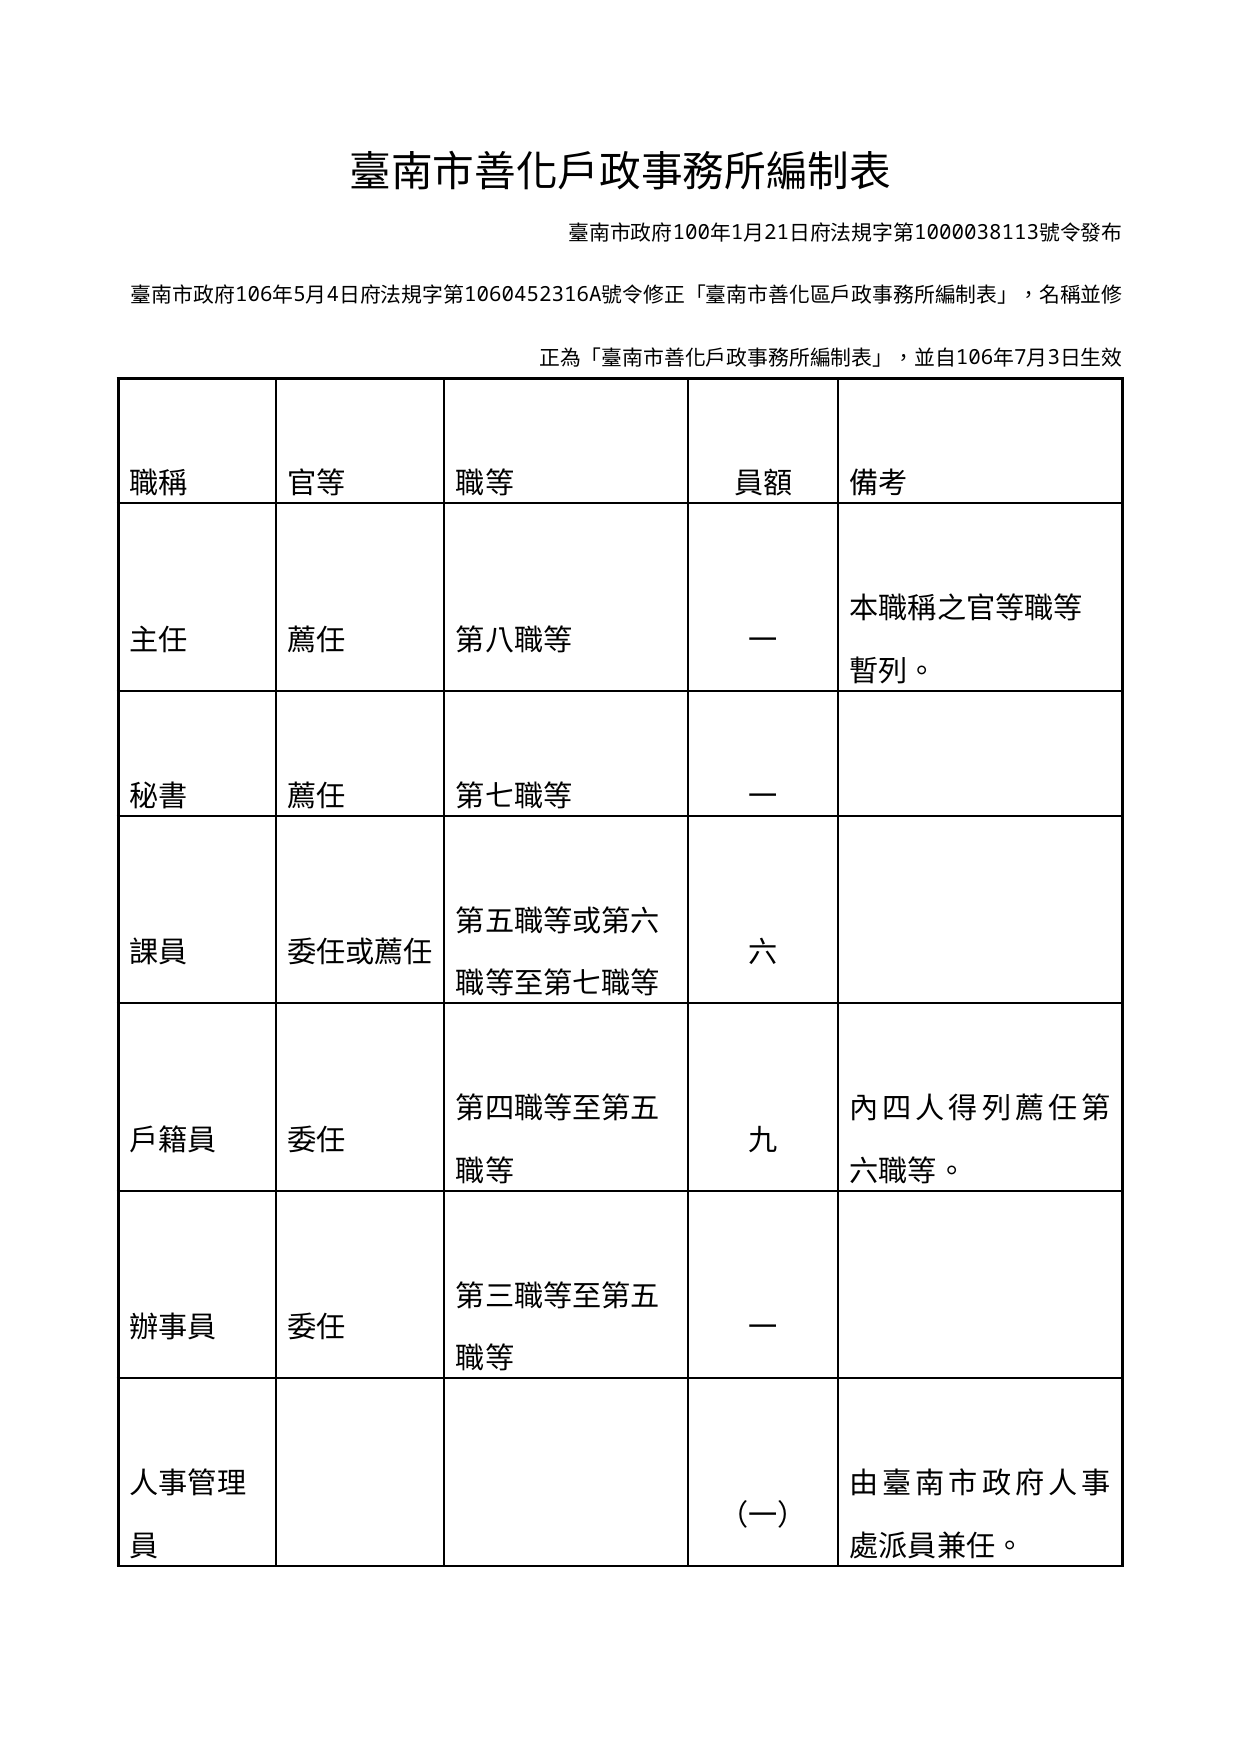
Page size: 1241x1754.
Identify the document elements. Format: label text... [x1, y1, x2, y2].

table_cell 秘書 [120, 692, 275, 814]
table_header 備考 [839, 380, 1121, 502]
table_cell 戶籍員 [120, 1004, 275, 1189]
text 臺南市政府106年5月4日府法規字第1060452316A號令修正「臺南市善化區戶政事務所編制表」，名稱並修正為「臺南市善化戶政事務所編制表」，並自106年7月3日生效 [118, 252, 1122, 377]
table_cell 委任 [277, 1192, 443, 1377]
text 臺南市政府100年1月21日府法規字第1000038113號令發布 [118, 189, 1122, 252]
table_cell [839, 692, 1121, 814]
table_cell 第七職等 [445, 692, 687, 814]
table_cell 人事管理員 [120, 1379, 275, 1564]
table_header 職稱 [120, 380, 275, 502]
table_cell 由臺南市政府人事處派員兼任。 [839, 1379, 1121, 1564]
table_cell 主任 [120, 504, 275, 689]
table_cell 內四人得列薦任第六職等。 [839, 1004, 1121, 1189]
table_header 職等 [445, 380, 687, 502]
table_cell （一） [689, 1379, 837, 1564]
table_cell 薦任 [277, 504, 443, 689]
table_cell 第四職等至第五職等 [445, 1004, 687, 1189]
table_header 官等 [277, 380, 443, 502]
table_cell 委任或薦任 [277, 817, 443, 1002]
table_cell 第五職等或第六職等至第七職等 [445, 817, 687, 1002]
table_cell 第八職等 [445, 504, 687, 689]
table_cell 第三職等至第五職等 [445, 1192, 687, 1377]
table_cell 辦事員 [120, 1192, 275, 1377]
table_cell [839, 817, 1121, 1002]
table_cell 課員 [120, 817, 275, 1002]
text 臺南市善化戶政事務所編制表 [118, 127, 1122, 189]
table_cell 一 [689, 1192, 837, 1377]
table_cell 六 [689, 817, 837, 1002]
table_cell 委任 [277, 1004, 443, 1189]
table_cell [277, 1379, 443, 1564]
table_cell [445, 1379, 687, 1564]
table_cell [839, 1192, 1121, 1377]
table_cell 薦任 [277, 692, 443, 814]
table_cell 一 [689, 504, 837, 689]
table_header 員額 [689, 380, 837, 502]
table_cell 一 [689, 692, 837, 814]
table_cell 九 [689, 1004, 837, 1189]
table_cell 本職稱之官等職等暫列。 [839, 504, 1121, 689]
